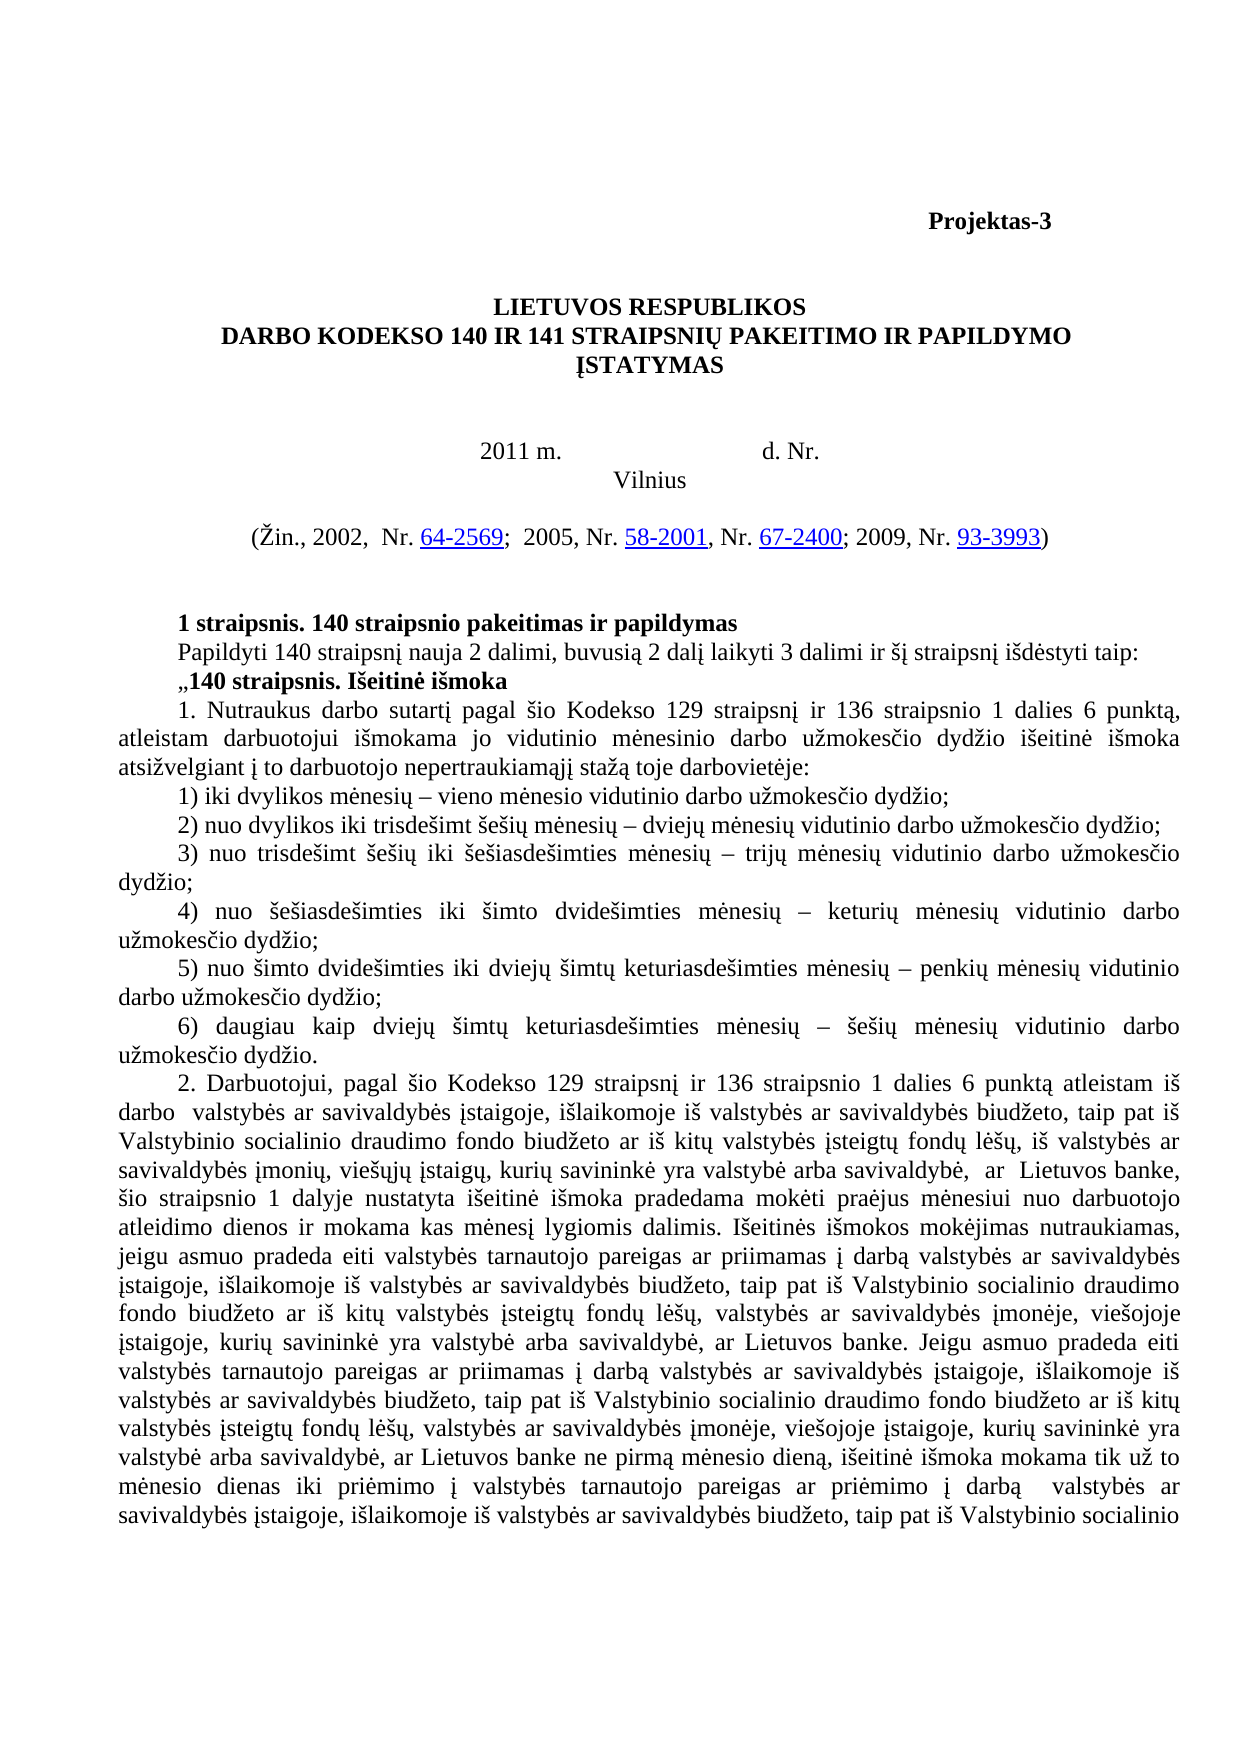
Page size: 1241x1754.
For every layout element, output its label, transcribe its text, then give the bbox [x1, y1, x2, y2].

text 1 straipsnis. 140 straipsnio pakeitimas ir papildymas [118, 608, 1181, 637]
text DARBO KODEKSO 140 IR 141 STRAIPSNIŲ PAKEITIMO IR PAPILDYMO [118, 321, 1181, 350]
text 2) nuo dvylikos iki trisdešimt šešių mėnesių – dviejų mėnesių vidutinio darbo užmokesčio dydžio; [118, 810, 1181, 838]
text Vilnius [118, 465, 1181, 493]
text LIETUVOS RESPUBLIKOS [118, 292, 1181, 321]
text 2. Darbuotojui, pagal šio Kodekso 129 straipsnį ir 136 straipsnio 1 dalies 6 punktą atleistam iš darbo valstybės ar savivaldybės įstaigoje, išlaikomoje iš valstybės ar savivaldybės biudžeto, taip pat iš Valstybinio socialinio draudimo fondo biudžeto ar iš kitų valstybės įsteigtų fondų lėšų, iš valstybės ar savivaldybės įmonių, viešųjų įstaigų, kurių savininkė yra valstybė arba savivaldybė, ar Lietuvos banke, šio straipsnio 1 dalyje nustatyta išeitinė išmoka pradedama mokėti praėjus mėnesiui nuo darbuotojo atleidimo dienos ir mokama kas mėnesį lygiomis dalimis. Išeitinės išmokos mokėjimas nutraukiamas, jeigu asmuo pradeda eiti valstybės tarnautojo pareigas ar priimamas į darbą valstybės ar savivaldybės įstaigoje, išlaikomoje iš valstybės ar savivaldybės biudžeto, taip pat iš Valstybinio socialinio draudimo fondo biudžeto ar iš kitų valstybės įsteigtų fondų lėšų, valstybės ar savivaldybės įmonėje, viešojoje įstaigoje, kurių savininkė yra valstybė arba savivaldybė, ar Lietuvos banke. Jeigu asmuo pradeda eiti valstybės tarnautojo pareigas ar priimamas į darbą valstybės ar savivaldybės įstaigoje, išlaikomoje iš valstybės ar savivaldybės biudžeto, taip pat iš Valstybinio socialinio draudimo fondo biudžeto ar iš kitų valstybės įsteigtų fondų lėšų, valstybės ar savivaldybės įmonėje, viešojoje įstaigoje, kurių savininkė yra valstybė arba savivaldybė, ar Lietuvos banke ne pirmą mėnesio dieną, išeitinė išmoka mokama tik už to mėnesio dienas iki priėmimo į valstybės tarnautojo pareigas ar priėmimo į darbą valstybės ar savivaldybės įstaigoje, išlaikomoje iš valstybės ar savivaldybės biudžeto, taip pat iš Valstybinio socialinio [118, 1068, 1181, 1528]
text 3) nuo trisdešimt šešių iki šešiasdešimties mėnesių – trijų mėnesių vidutinio darbo užmokesčio dydžio; [118, 838, 1181, 896]
text 1. Nutraukus darbo sutartį pagal šio Kodekso 129 straipsnį ir 136 straipsnio 1 dalies 6 punktą, atleistam darbuotojui išmokama jo vidutinio mėnesinio darbo užmokesčio dydžio išeitinė išmoka atsižvelgiant į to darbuotojo nepertraukiamąjį stažą toje darbovietėje: [118, 695, 1181, 781]
text ĮSTATYMAS [118, 350, 1181, 378]
text „140 straipsnis. Išeitinė išmoka [118, 666, 1181, 695]
text Projektas-3 [793, 206, 1181, 235]
text 2011 m. d. Nr. [118, 436, 1181, 465]
text 6) daugiau kaip dviejų šimtų keturiasdešimties mėnesių – šešių mėnesių vidutinio darbo užmokesčio dydžio. [118, 1011, 1181, 1068]
text 5) nuo šimto dvidešimties iki dviejų šimtų keturiasdešimties mėnesių – penkių mėnesių vidutinio darbo užmokesčio dydžio; [118, 953, 1181, 1011]
text 1) iki dvylikos mėnesių – vieno mėnesio vidutinio darbo užmokesčio dydžio; [118, 781, 1181, 810]
text Papildyti 140 straipsnį nauja 2 dalimi, buvusią 2 dalį laikyti 3 dalimi ir šį straipsnį išdėstyti taip: [118, 637, 1181, 666]
text (Žin., 2002, Nr. 64-2569; 2005, Nr. 58-2001, Nr. 67-2400; 2009, Nr. 93-3993) [118, 522, 1181, 551]
text 4) nuo šešiasdešimties iki šimto dvidešimties mėnesių – keturių mėnesių vidutinio darbo užmokesčio dydžio; [118, 896, 1181, 953]
